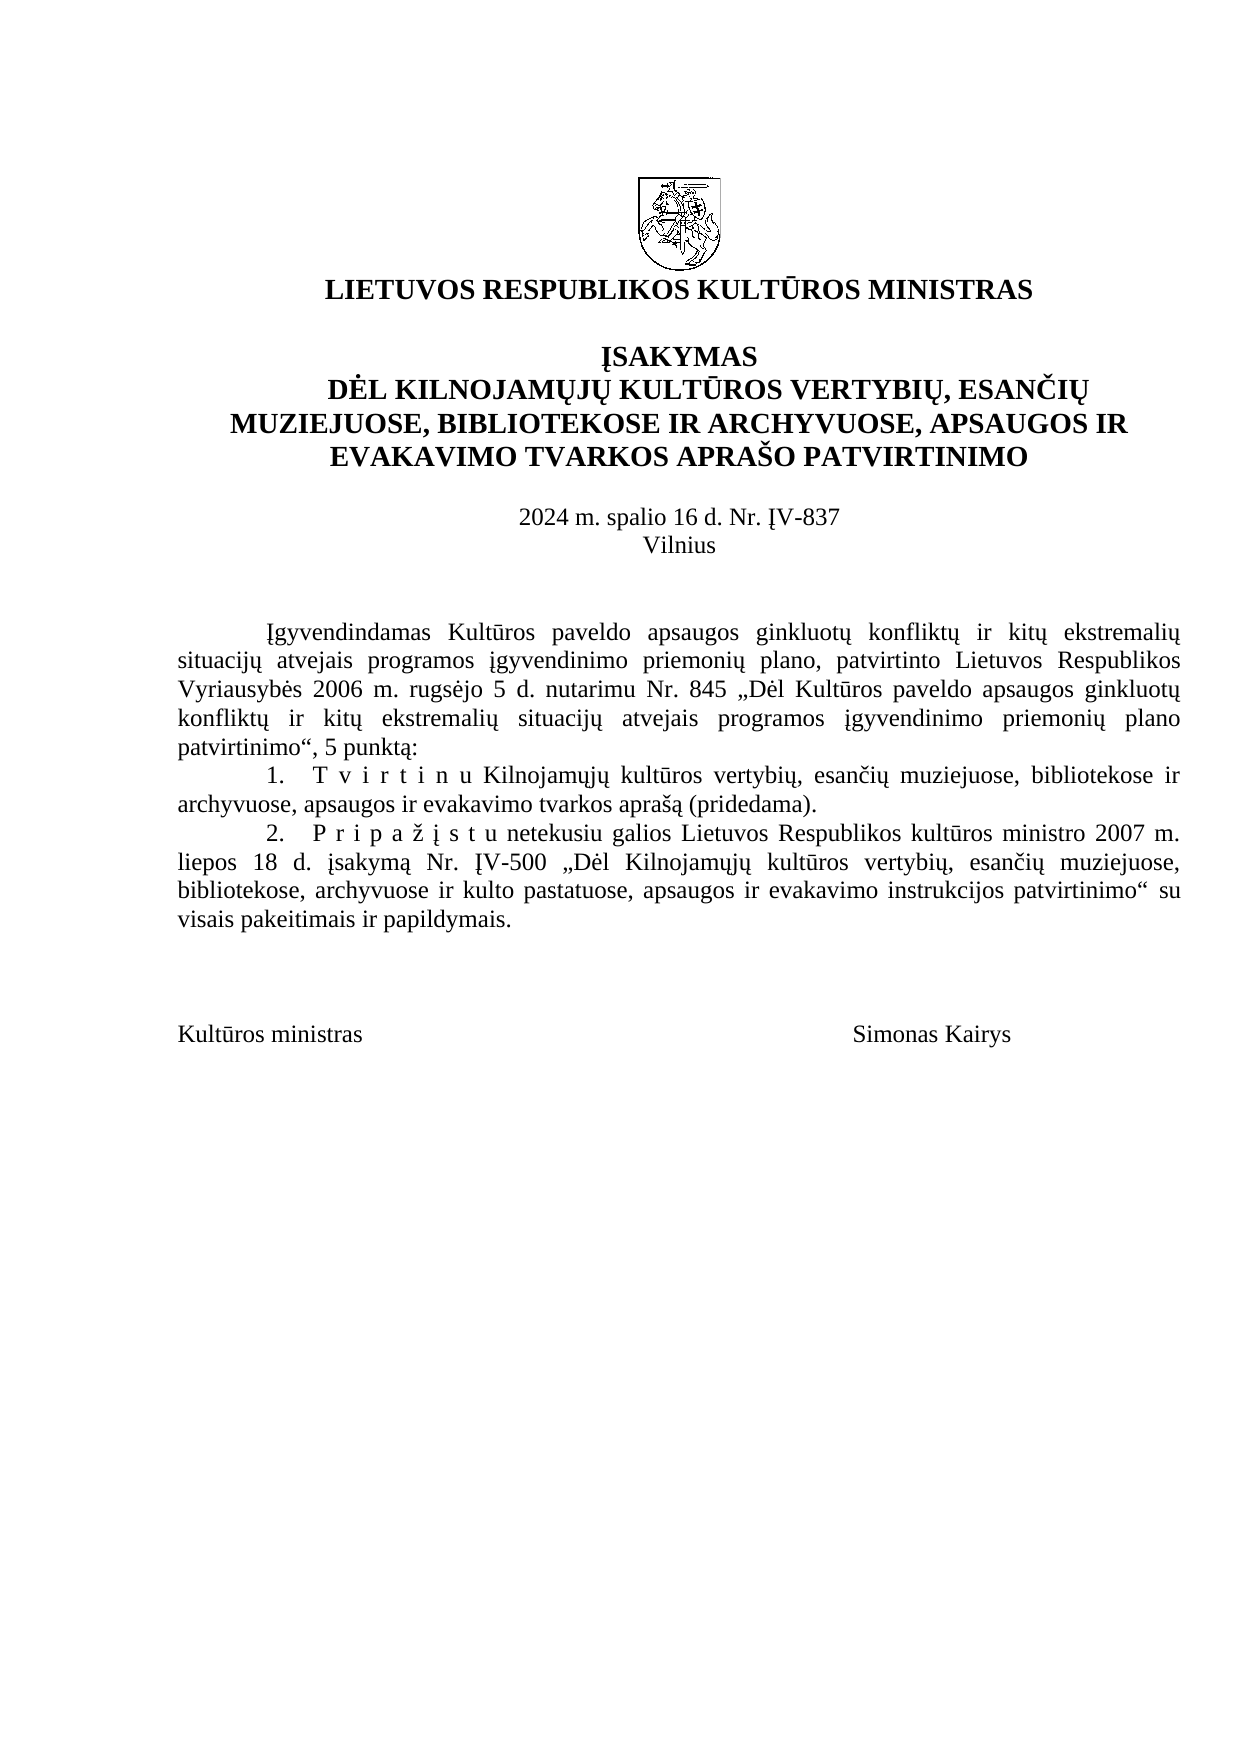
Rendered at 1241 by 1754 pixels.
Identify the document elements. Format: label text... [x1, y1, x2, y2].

text ĮSAKYMAS [177, 339, 1181, 372]
text 2. P r i p a ž į s t u netekusiu galios Lietuvos Respublikos kultūros ministro 2007 m. liepos 18 d. įsakymą Nr. ĮV-500 „Dėl Kilnojamųjų kultūros vertybių, esančių muziejuose, bibliotekose, archyvuose ir kulto pastatuose, apsaugos ir evakavimo instrukcijos patvirtinimo“ su visais pakeitimais ir papildymais. [177, 818, 1181, 933]
text 2024 m. spalio 16 d. Nr. ĮV-837 [177, 502, 1181, 531]
text 1. T v i r t i n u Kilnojamųjų kultūros vertybių, esančių muziejuose, bibliotekose ir archyvuose, apsaugos ir evakavimo tvarkos aprašą (pridedama). [177, 761, 1181, 818]
text LIETUVOS RESPUBLIKOS KULTŪROS MINISTRAS [177, 272, 1181, 305]
text Įgyvendindamas Kultūros paveldo apsaugos ginkluotų konfliktų ir kitų ekstremalių situacijų atvejais programos įgyvendinimo priemonių plano, patvirtinto Lietuvos Respublikos Vyriausybės 2006 m. rugsėjo 5 d. nutarimu Nr. 845 „Dėl Kultūros paveldo apsaugos ginkluotų konfliktų ir kitų ekstremalių situacijų atvejais programos įgyvendinimo priemonių plano patvirtinimo“, 5 punktą: [177, 617, 1181, 761]
text Kultūros ministras Simonas Kairys [177, 1019, 1181, 1048]
text DĖL KILNOJAMŲJŲ KULTŪROS VERTYBIŲ, ESANČIŲ MUZIEJUOSE, BIBLIOTEKOSE IR ARCHYVUOSE, APSAUGOS IR EVAKAVIMO TVARKOS APRAŠO PATVIRTINIMO [177, 372, 1181, 473]
text Vilnius [177, 531, 1181, 559]
